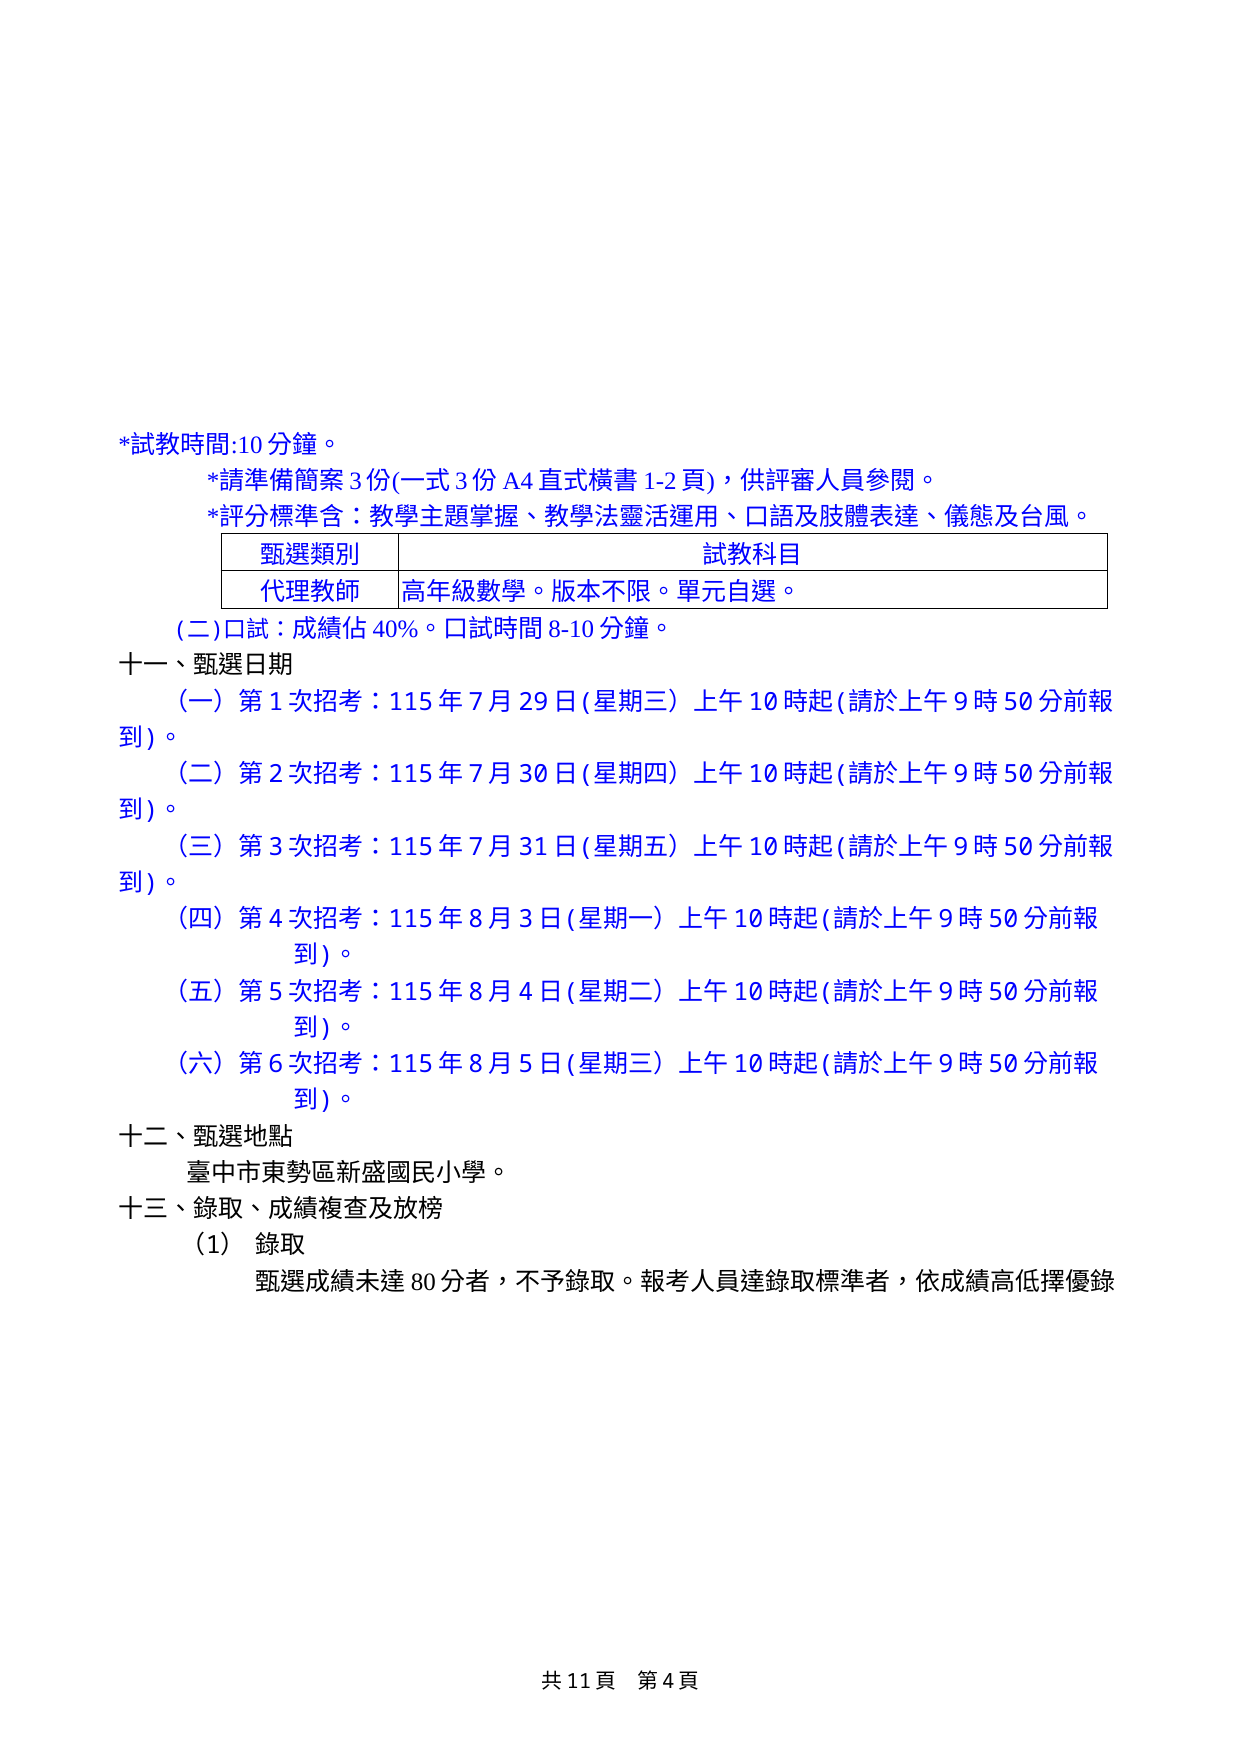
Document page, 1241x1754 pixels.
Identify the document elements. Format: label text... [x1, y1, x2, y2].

text （一）第1次招考：115年7月29日(星期三）上午10時起(請於上午9時50分前報到)。 [118, 681, 1122, 754]
text （二）第2次招考：115年7月30日(星期四）上午10時起(請於上午9時50分前報到)。 [118, 754, 1122, 826]
text 十一、甄選日期 [118, 645, 1122, 681]
text （六）第6次招考：115年8月5日(星期三）上午10時起(請於上午9時50分前報到)。 [118, 1044, 1122, 1116]
text *試教時間:10分鐘。 [118, 424, 1122, 461]
text (二)口試：成績佔40%。口試時間8-10分鐘。 [118, 609, 1122, 645]
text 臺中市東勢區新盛國民小學。 [186, 1152, 1122, 1189]
text *評分標準含：教學主題掌握、教學法靈活運用、口語及肢體表達、儀態及台風。 [207, 497, 1122, 533]
text 十二、甄選地點 [118, 1116, 1122, 1152]
text （五）第5次招考：115年8月4日(星期二）上午10時起(請於上午9時50分前報到)。 [118, 971, 1122, 1044]
text 十三、錄取、成績複查及放榜 [118, 1189, 1122, 1225]
text *請準備簡案3份(一式3份A4直式橫書1-2頁)，供評審人員參閱。 [207, 461, 1122, 497]
table_header 試教科目 [399, 534, 1107, 570]
table_header 甄選類別 [222, 534, 398, 570]
text （三）第3次招考：115年7月31日(星期五）上午10時起(請於上午9時50分前報到)。 [118, 826, 1122, 899]
text （四）第4次招考：115年8月3日(星期一）上午10時起(請於上午9時50分前報到)。 [118, 899, 1122, 971]
table_cell 高年級數學。版本不限。單元自選。 [399, 571, 1107, 608]
table_cell 代理教師 [222, 571, 398, 608]
list 錄取 [181, 1225, 1122, 1261]
text 甄選成績未達80分者，不予錄取。報考人員達錄取標準者，依成績高低擇優錄 [256, 1261, 1122, 1297]
